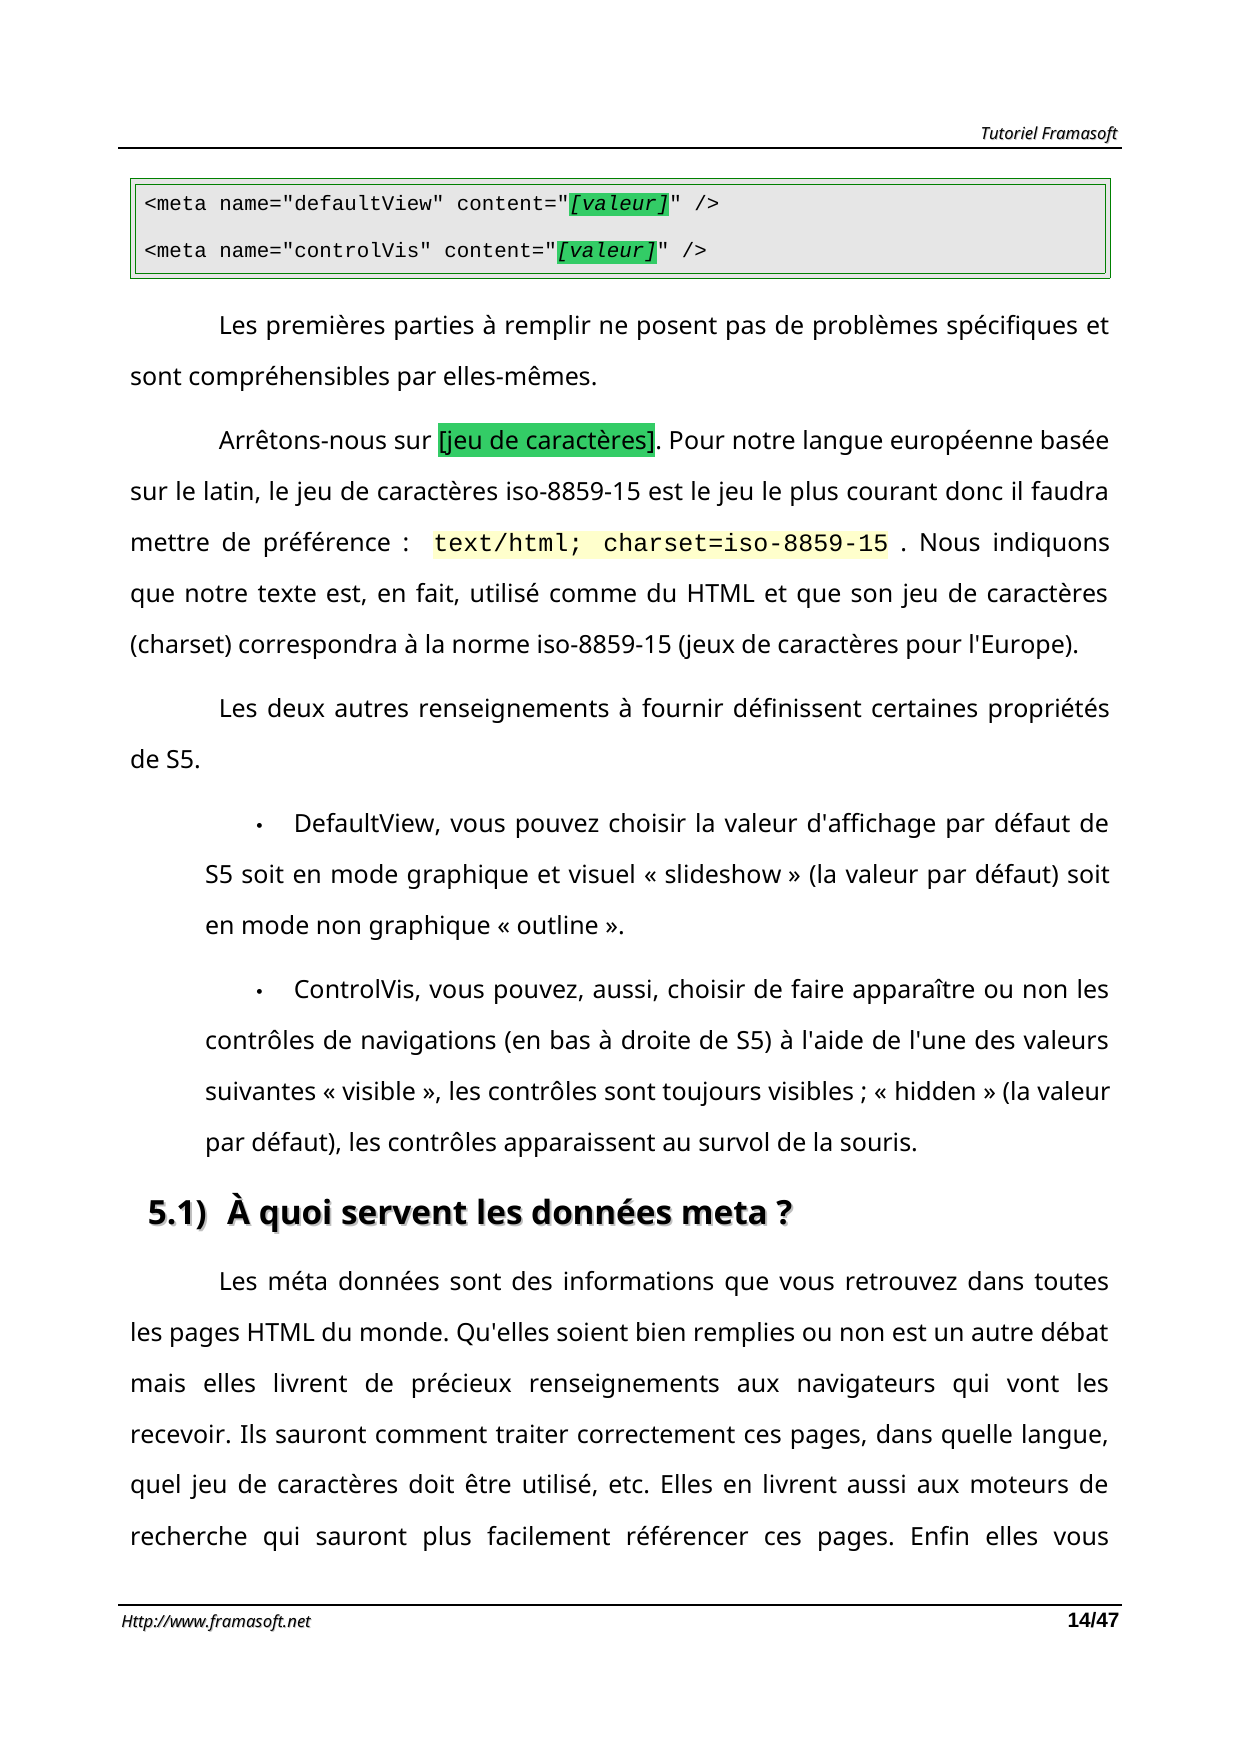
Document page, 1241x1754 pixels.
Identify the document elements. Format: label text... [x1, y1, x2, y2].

list DefaultView, vous pouvez choisir la valeur d'affichage par défaut de S5 soit en mode graphique et visuel « slideshow » (la valeur par défaut) soit en mode non graphique « outline ». [167, 806, 1110, 942]
text Les premières parties à remplir ne posent pas de problèmes spécifiques et sont compréhensibles par elles-mêmes. [130, 308, 1110, 393]
text Les deux autres renseignements à fournir définissent certaines propriétés de S5. [130, 691, 1110, 776]
text Les méta données sont des informations que vous retrouvez dans toutes les pages HTML du monde. Qu'elles soient bien remplies ou non est un autre débat mais elles livrent de précieux renseignements aux navigateurs qui vont les recevoir. Ils sauront comment traiter correctement ces pages, dans quelle langue, quel jeu de caractères doit être utilisé, etc. Elles en livrent aussi aux moteurs de recherche qui sauront plus facilement référencer ces pages. Enfin elles vous [130, 1263, 1110, 1552]
text <meta name="controlVis" content="[valeur]" /> [131, 226, 1110, 278]
text Arrêtons-nous sur [jeu de caractères]. Pour notre langue européenne basée sur le latin, le jeu de caractères iso-8859-15 est le jeu le plus courant donc il faudra mettre de préférence : text/html; charset=iso-8859-15 . Nous indiquons que notre texte est, en fait, utilisé comme du HTML et que son jeu de caractères (charset) correspondra à la norme iso-8859-15 (jeux de caractères pour l'Europe). [130, 423, 1110, 661]
list ControlVis, vous pouvez, aussi, choisir de faire apparaître ou non les contrôles de navigations (en bas à droite de S5) à l'aide de l'une des valeurs suivantes « visible », les contrôles sont toujours visibles ; « hidden » (la valeur par défaut), les contrôles apparaissent au survol de la souris. [167, 972, 1110, 1159]
text <meta name="defaultView" content="[valeur]" /> [131, 179, 1110, 216]
subtitle À quoi servent les données meta ? [118, 1189, 1122, 1234]
